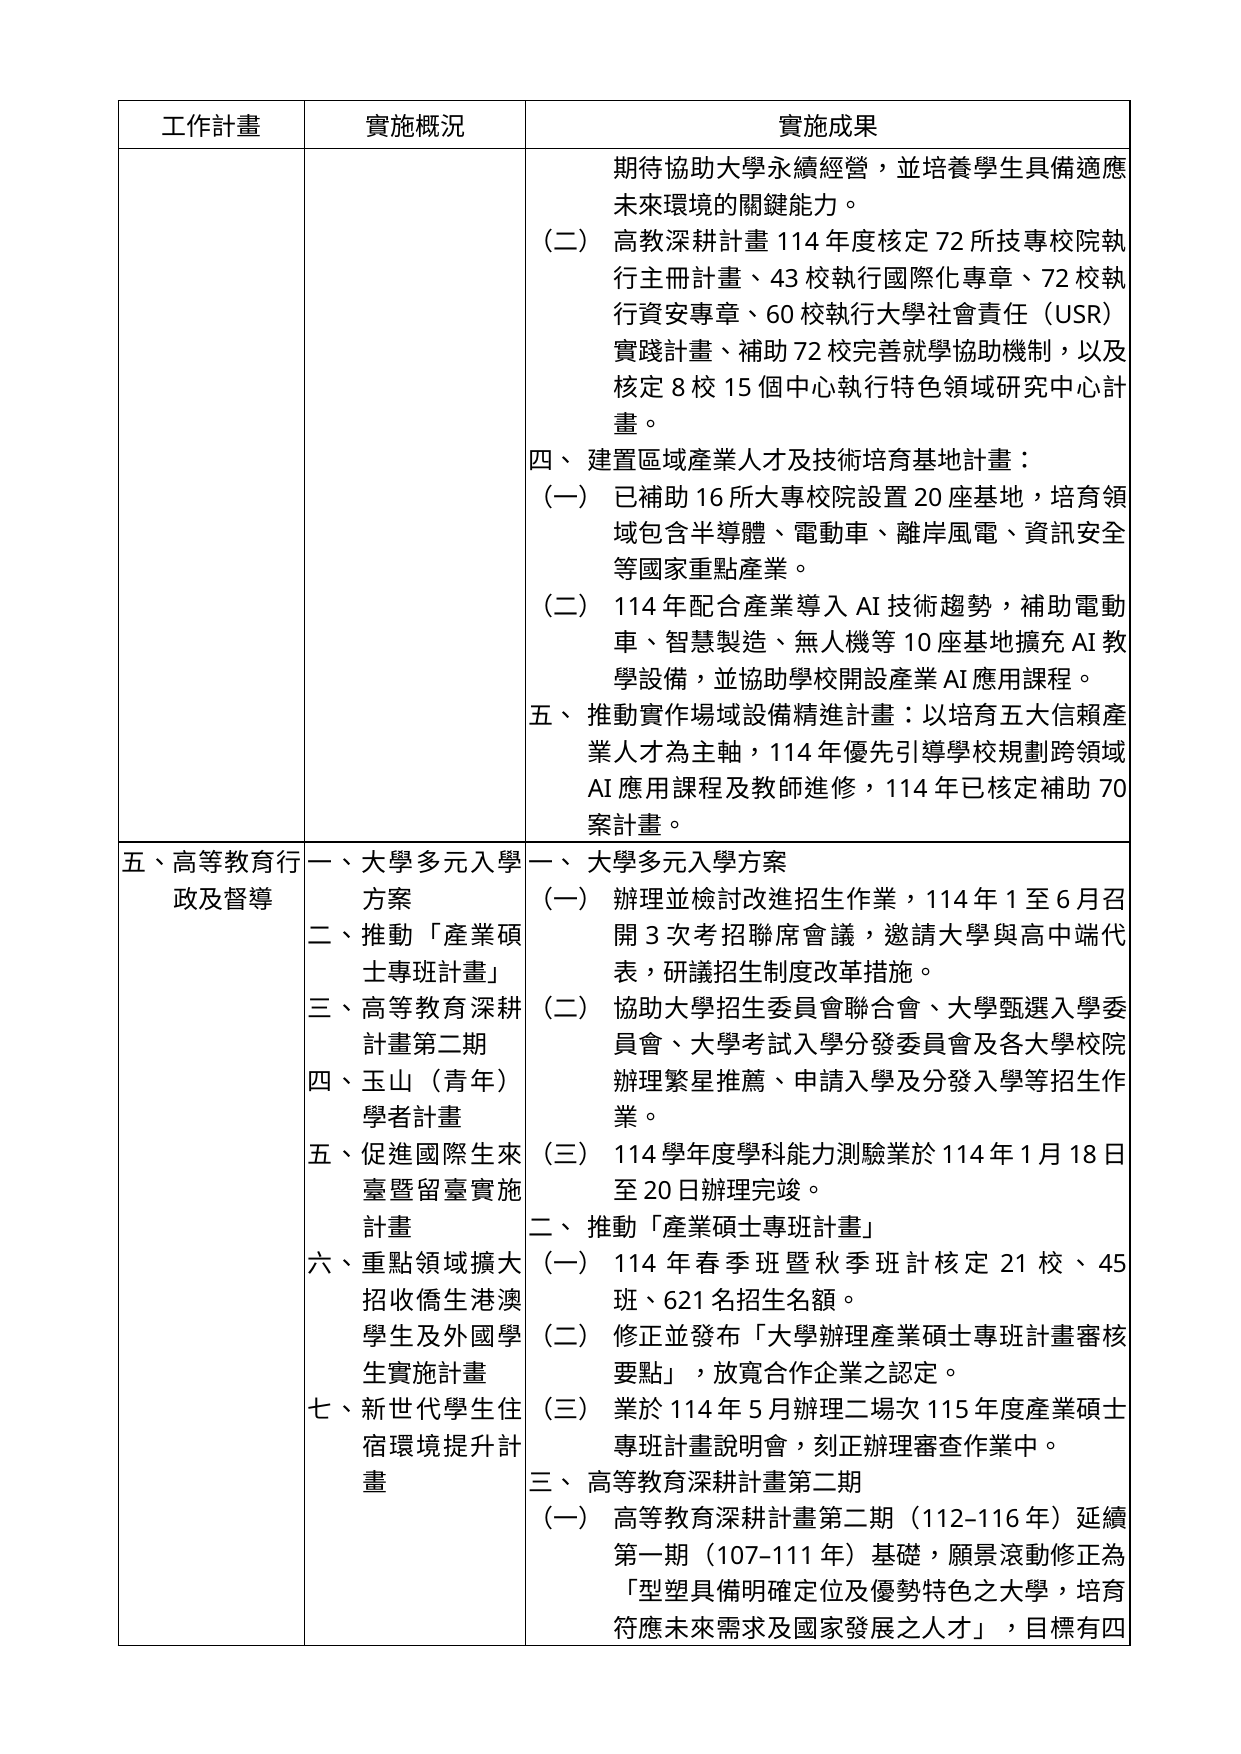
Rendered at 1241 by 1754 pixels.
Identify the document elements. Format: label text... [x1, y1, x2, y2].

table_cell [119, 149, 304, 841]
table_cell 一、大學多元入學方案 二、推動「產業碩士專班計畫」 三、高等教育深耕計畫第二期 四、玉山（青年）學者計畫 五、促進國際生來臺暨留臺實施計畫 六、重點領域擴大招收僑生港澳學生及外國學生實施計畫 七、新世代學生住宿環境提升計畫 [305, 843, 525, 1644]
table_cell 強化技職教育學制與特色 因應少子女化趨勢，除技專校院招生名額總量維持零成長外，本部並參酌各校註冊率、資源條件等情況，因應調整各校招生名額總量。另鑑於技職體系餐旅休閒觀光領域培育量充沛，不宜再增加培育量，爰配合限制各校系科之增設調整（如不同意各校增設觀光餐旅及影視藝術相關領域所系科、觀光餐旅領域所系科招生名額數不得高於前一學年度，鼓勵各校增設農林漁牧及工業領域相關系科），避免技專校院培育領域傾斜於特定領域，維持三級產業人才培育之衡平性。 產學攜手合作計畫114學年度共核定179件計畫、45所學校、9,472名技高生、1萬1,216名技專生；「產學攜手合作計畫2.0」計畫由本部國民及學前教育署補助技高生依其參與計畫接受合作企業訓練模式之獎勵金，以及本部補助技專生未支領每月薪資之助學金，以每月5,000元計。技高端113學年度第2學期補助72校5,318人約9,569萬元，技專端113學年度第2學期補助9校309人約819萬元。 推動「技專校院精進甄選入學實務選才擴大招生名額比例計畫」，鼓勵技專校院增加甄選入學二階段術科實作或專題實作之選才方式者，其中第二階段指定項目甄試作業以術科實作方式辦理者，以114學年度須考生親自到校參加甄試作業者，計80校、1,780個系科組學程（占65.6％），2萬8,320個招生名額（占78％）。 推動技專校院國際化 補助技專校院辦理新南向技職人才培育計畫： 辦理客製化新南向產學合作國際專班：以培育新南向國家產業及我國人力嚴重缺乏之特定領域產業所需人才。113學年度第2學期培育新南向國家青年共908人。 東南亞語言課程於113學年度第2學期共計補助24校辦理51班課程。 補助技專校院辦理「重點產業領域擴大招收僑生港澳學生及外國學生實施計畫」：113學年度核定技專校院30校辦理國際專修部，核定名額3,813名；113學年度第2學期補助開辦費100萬元，華語先修課程費用9,765萬元。 推動「促進國際生來臺暨留臺–國際產業人才教育專班（新型專班）」計畫： 配合企業及各校實際需求，113學年度春季班起新增兩種模式/類型：(1)企業全額補助模式：如學生在學期間原由國發會提供之產學獎助金及初次來臺必要行政費用改由企業負擔者，畢業後可依企業需求外派至海外就業；(2)遴選已在臺就學之國際生：招收就讀國內大學四年制學士班之在學國際生，升讀三年級及四年級者，可申請參加新型專班計畫，於原班級持續就學至畢業，取得我國大學學士學位。 113學年度春季班共核定24校、74班、1,270人，計15校29班217名學生錄取，實際註冊為14校、26班、132人。 技專校院高等教育深耕計畫第一部分 114年賡續執行本計畫，引導各技專校院以「教學創新精進」、「善盡社會責任」、「產學合作連結」及「提升高教公共性」為目標，以「型塑具備明確定位及優勢特色之大學，培育符應未來需求及國家發展之人才」為願景，期待協助大學永續經營，並培養學生具備適應未來環境的關鍵能力。 高教深耕計畫114年度核定72所技專校院執行主冊計畫、43校執行國際化專章、72校執行資安專章、60校執行大學社會責任（USR）實踐計畫、補助72校完善就學協助機制，以及核定8校15個中心執行特色領域研究中心計畫。 建置區域產業人才及技術培育基地計畫： 已補助16所大專校院設置20座基地，培育領域包含半導體、電動車、離岸風電、資訊安全等國家重點產業。 114年配合產業導入AI技術趨勢，補助電動車、智慧製造、無人機等10座基地擴充AI教學設備，並協助學校開設產業AI應用課程。 推動實作場域設備精進計畫：以培育五大信賴產業人才為主軸，114年優先引導學校規劃跨領域AI應用課程及教師進修，114年已核定補助70案計畫。 [526, 149, 1129, 841]
table_header 實施成果 [526, 101, 1129, 148]
table_cell [305, 149, 525, 841]
table_header 實施概況 [305, 101, 525, 148]
table_cell 五、高等教育行政及督導 [119, 843, 304, 1644]
table_cell 大學多元入學方案 辦理並檢討改進招生作業，114年1至6月召開3次考招聯席會議，邀請大學與高中端代表，研議招生制度改革措施。 協助大學招生委員會聯合會、大學甄選入學委員會、大學考試入學分發委員會及各大學校院辦理繁星推薦、申請入學及分發入學等招生作業。 114學年度學科能力測驗業於114年1月18日至20日辦理完竣。 推動「產業碩士專班計畫」 114年春季班暨秋季班計核定21校、45班、621名招生名額。 修正並發布「大學辦理產業碩士專班計畫審核要點」，放寬合作企業之認定。 業於114年5月辦理二場次115年度產業碩士專班計畫說明會，刻正辦理審查作業中。 高等教育深耕計畫第二期 高等教育深耕計畫第二期（112–116年）延續第一期（107–111年）基礎，願景滾動修正為「型塑具備明確定位及優勢特色之大學，培育符應未來需求及國家發展之人才」，目標有四大面向，包括教學創新精進、善盡社會責任、產學合作連結及提升高教公共性。114年一般大學核定補助高教深耕第一部分主冊計畫共66校、第二部分核定補助執行全校型計畫共4校及特色領域研究中心共14校50案。 落實大學社會責任實踐計畫（USR計畫）一般大學114年共61所大學135件計畫通過；就學協助計畫則補助公私立大學校院提升經濟或文化不利學生進入公立大學機會及生活輔助金與完善課業輔導，114年共補助65所一般大學。 玉山（青年）學者計畫 玉山學者：107至113年累計通過372案，113年補助金額約5億元。 彈性薪資：為鼓勵學校拉大校內彈性薪資級距，本部加碼補助彈性薪資執行成效較佳之學校，113年共補助1,386位教師，約4.2億元。 促進國際生來臺暨留臺實施計畫 辦理國家重點領域國際合作聯盟，113年補助與美國伊利諾大學系統合作案計21件、德州農工系統合作案計3件、捷克大學聯盟合作案計2件、日本九州大學聯盟合作案計5件。 重點領域擴大招收僑生港澳學生及外國學生實施計畫 重點產業系所111至112學年度累計註冊人數計1,765人。 國際專修部111至112學年度累計註冊人數計4,959人 新世代學生住宿環境提升計畫（113–117年） 校內學生宿舍規劃設計整體改善補助，截至114年6月底撥付5案，約6,776萬元。 興辦校外學生社會住宅補助，截至114年6月底撥付2案，約200萬元。 校內學生宿舍建築貸款利息補助，截至114年6月底撥付17案，約2,270萬元。 [526, 843, 1129, 1644]
table_header 工作計畫 [119, 101, 304, 148]
